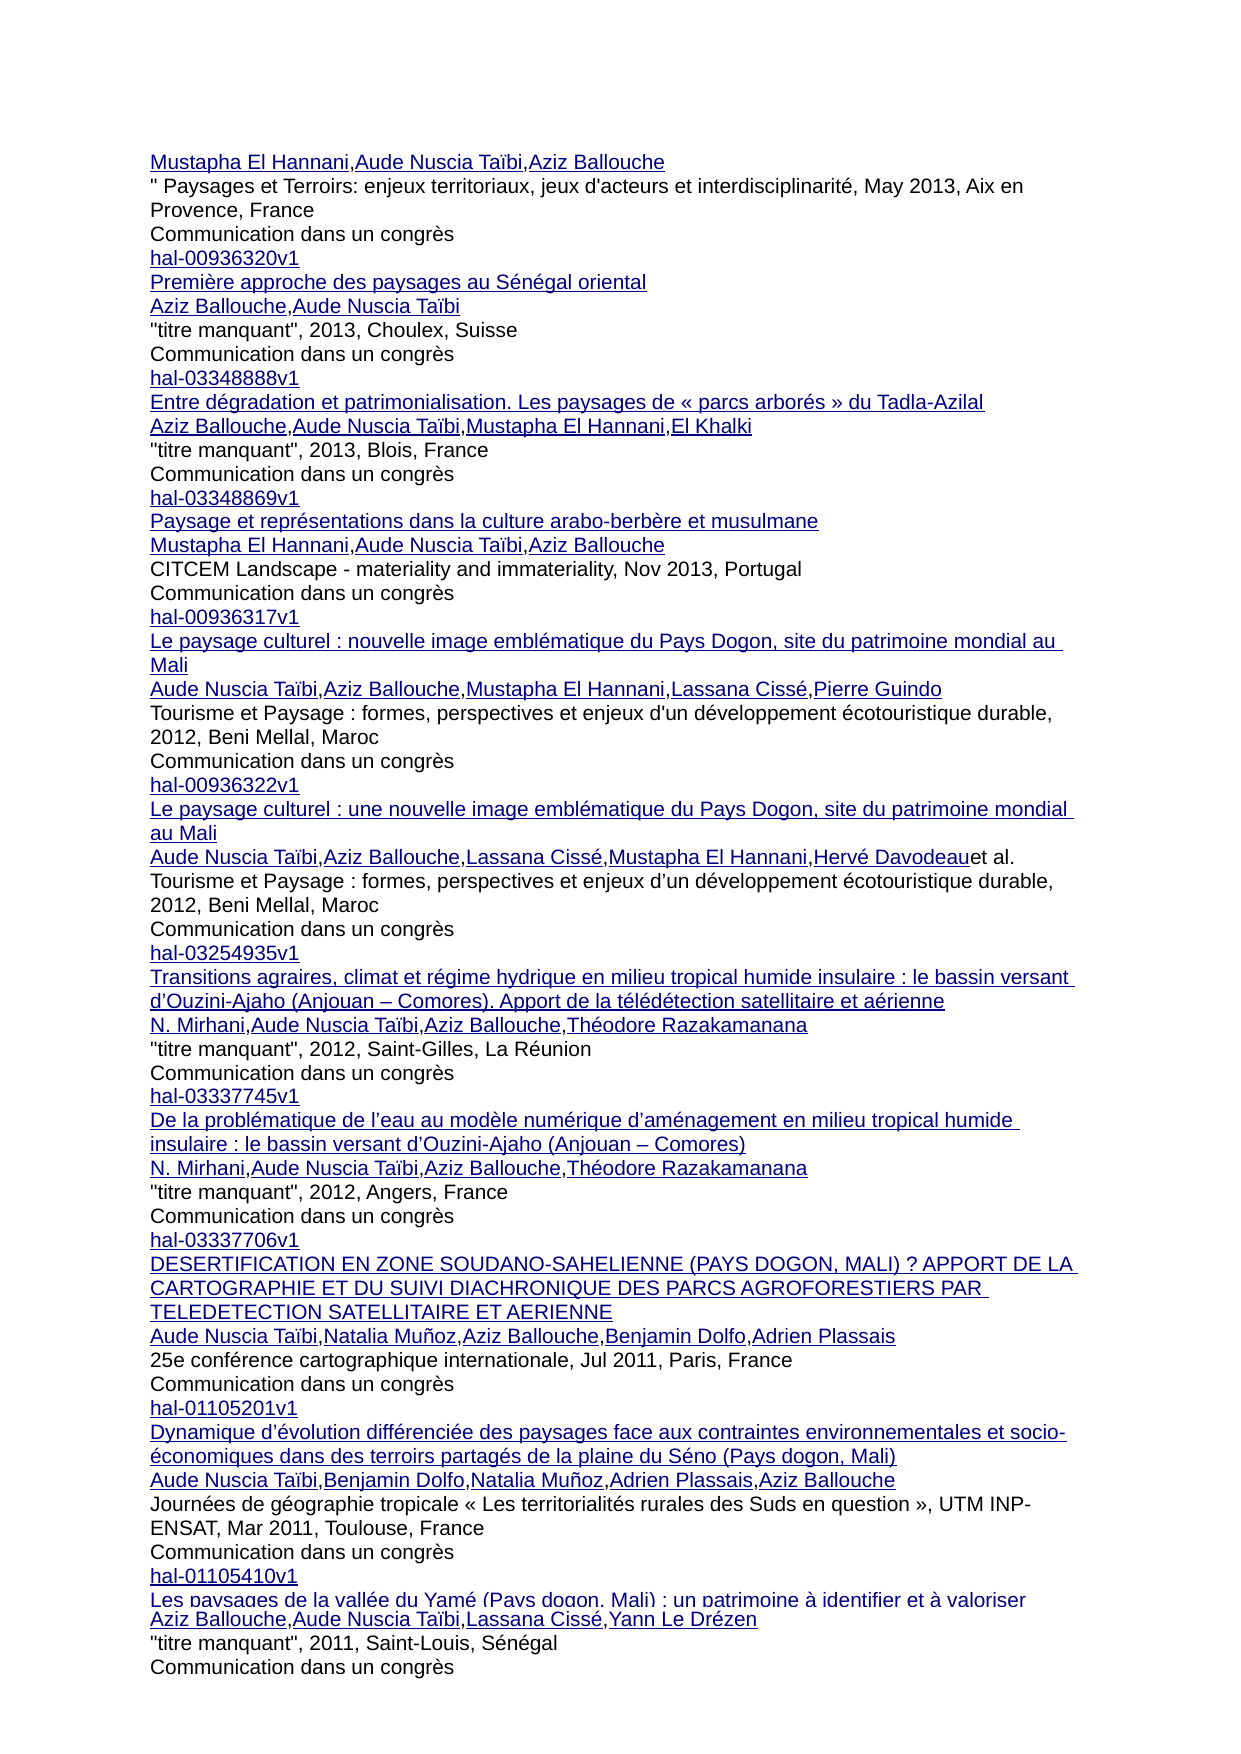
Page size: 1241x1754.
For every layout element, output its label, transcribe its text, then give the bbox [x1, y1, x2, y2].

table_cell De la problématique de l’eau au modèle numérique d’aménagement en milieu tropical humide insulaire : le bassin versant d’Ouzini-Ajaho (Anjouan – Comores) N. Mirhani,Aude Nuscia Taïbi,Aziz Ballouche,Théodore Razakamanana "titre manquant", 2012, Angers, France Communication dans un congrès hal-03337706v1 [150, 1108, 1090, 1252]
table_cell Dynamique d’évolution différenciée des paysages face aux contraintes environnementales et socio-économiques dans des terroirs partagés de la plaine du Séno (Pays dogon, Mali) Aude Nuscia Taïbi,Benjamin Dolfo,Natalia Muñoz,Adrien Plassais,Aziz Ballouche Journées de géographie tropicale « Les territorialités rurales des Suds en question », UTM INP-ENSAT, Mar 2011, Toulouse, France Communication dans un congrès hal-01105410v1 [150, 1420, 1090, 1587]
table_cell Le paysage culturel : une nouvelle image emblématique du Pays Dogon, site du patrimoine mondial au Mali Aude Nuscia Taïbi,Aziz Ballouche,Lassana Cissé,Mustapha El Hannani,Hervé Davodeauet al. Tourisme et Paysage : formes, perspectives et enjeux d’un développement écotouristique durable, 2012, Beni Mellal, Maroc Communication dans un congrès hal-03254935v1 [150, 797, 1090, 964]
table_cell DESERTIFICATION EN ZONE SOUDANO-SAHELIENNE (PAYS DOGON, MALI) ? APPORT DE LA CARTOGRAPHIE ET DU SUIVI DIACHRONIQUE DES PARCS AGROFORESTIERS PAR TELEDETECTION SATELLITAIRE ET AERIENNE Aude Nuscia Taïbi,Natalia Muñoz,Aziz Ballouche,Benjamin Dolfo,Adrien Plassais 25e conférence cartographique internationale, Jul 2011, Paris, France Communication dans un congrès hal-01105201v1 [150, 1252, 1090, 1420]
table_cell Le paysage culturel : nouvelle image emblématique du Pays Dogon, site du patrimoine mondial au Mali Aude Nuscia Taïbi,Aziz Ballouche,Mustapha El Hannani,Lassana Cissé,Pierre Guindo Tourisme et Paysage : formes, perspectives et enjeux d'un développement écotouristique durable, 2012, Beni Mellal, Maroc Communication dans un congrès hal-00936322v1 [150, 629, 1090, 797]
table_cell Première approche des paysages au Sénégal oriental Aziz Ballouche,Aude Nuscia Taïbi "titre manquant", 2013, Choulex, Suisse Communication dans un congrès hal-03348888v1 [150, 270, 1090, 389]
table_cell Transitions agraires, climat et régime hydrique en milieu tropical humide insulaire : le bassin versant d’Ouzini-Ajaho (Anjouan – Comores). Apport de la télédétection satellitaire et aérienne N. Mirhani,Aude Nuscia Taïbi,Aziz Ballouche,Théodore Razakamanana "titre manquant", 2012, Saint-Gilles, La Réunion Communication dans un congrès hal-03337745v1 [150, 965, 1090, 1108]
table_cell Mustapha El Hannani,Aude Nuscia Taïbi,Aziz Ballouche " Paysages et Terroirs: enjeux territoriaux, jeux d'acteurs et interdisciplinarité, May 2013, Aix en Provence, France Communication dans un congrès hal-00936320v1 [150, 150, 1090, 270]
table_cell Les paysages de la vallée du Yamé (Pays dogon, Mali) : un patrimoine à identifier et à valoriser Aziz Ballouche,Aude Nuscia Taïbi,Lassana Cissé,Yann Le Drézen "titre manquant", 2011, Saint-Louis, Sénégal Communication dans un congrès [150, 1588, 1090, 1679]
table_cell Entre dégradation et patrimonialisation. Les paysages de « parcs arborés » du Tadla-Azilal Aziz Ballouche,Aude Nuscia Taïbi,Mustapha El Hannani,El Khalki "titre manquant", 2013, Blois, France Communication dans un congrès hal-03348869v1 [150, 390, 1090, 509]
table_cell Paysage et représentations dans la culture arabo-berbère et musulmane Mustapha El Hannani,Aude Nuscia Taïbi,Aziz Ballouche CITCEM Landscape - materiality and immateriality, Nov 2013, Portugal Communication dans un congrès hal-00936317v1 [150, 509, 1090, 629]
